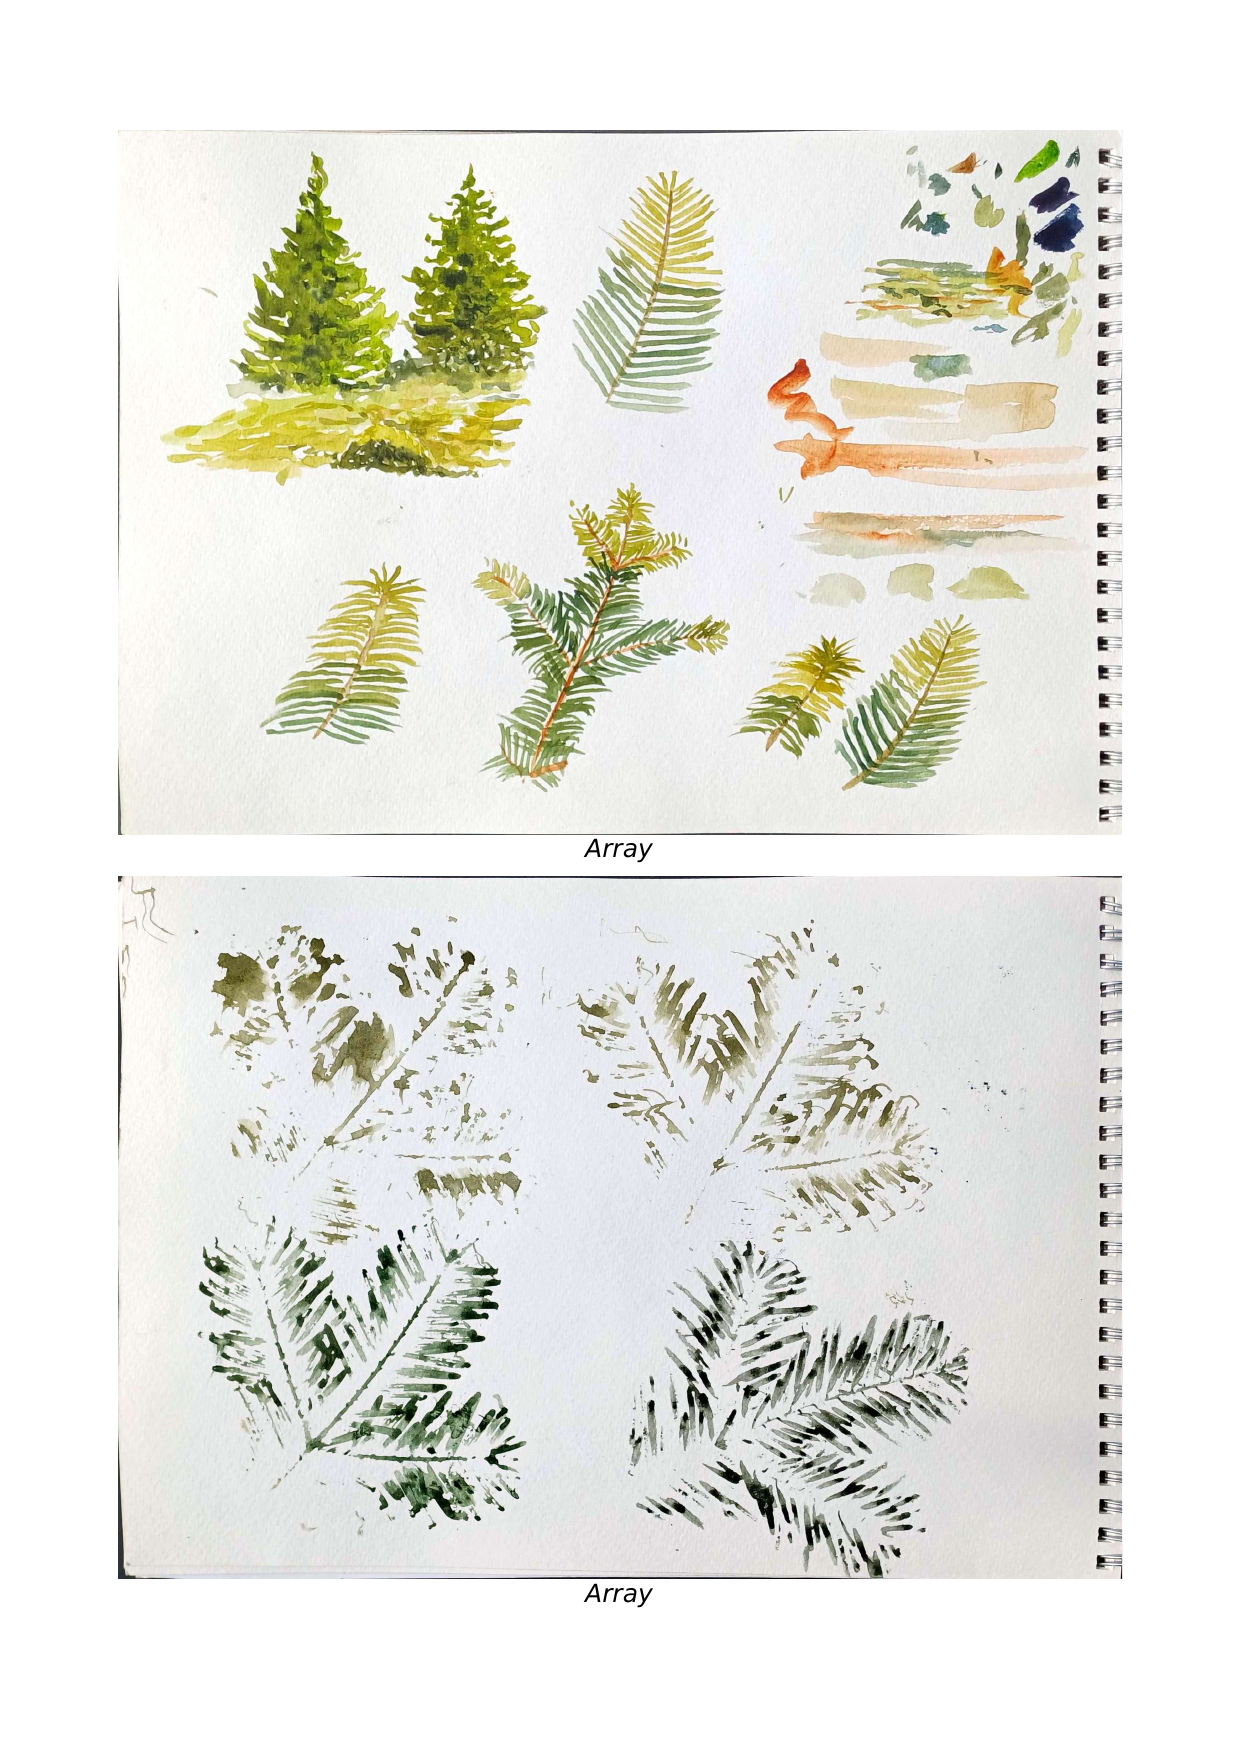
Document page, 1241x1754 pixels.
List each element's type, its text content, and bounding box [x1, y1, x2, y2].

text Array [118, 1579, 1122, 1608]
text [118, 118, 1122, 130]
picture [118, 876, 1123, 1579]
picture [118, 130, 1123, 835]
text [118, 864, 1122, 876]
text Array [118, 835, 1122, 864]
